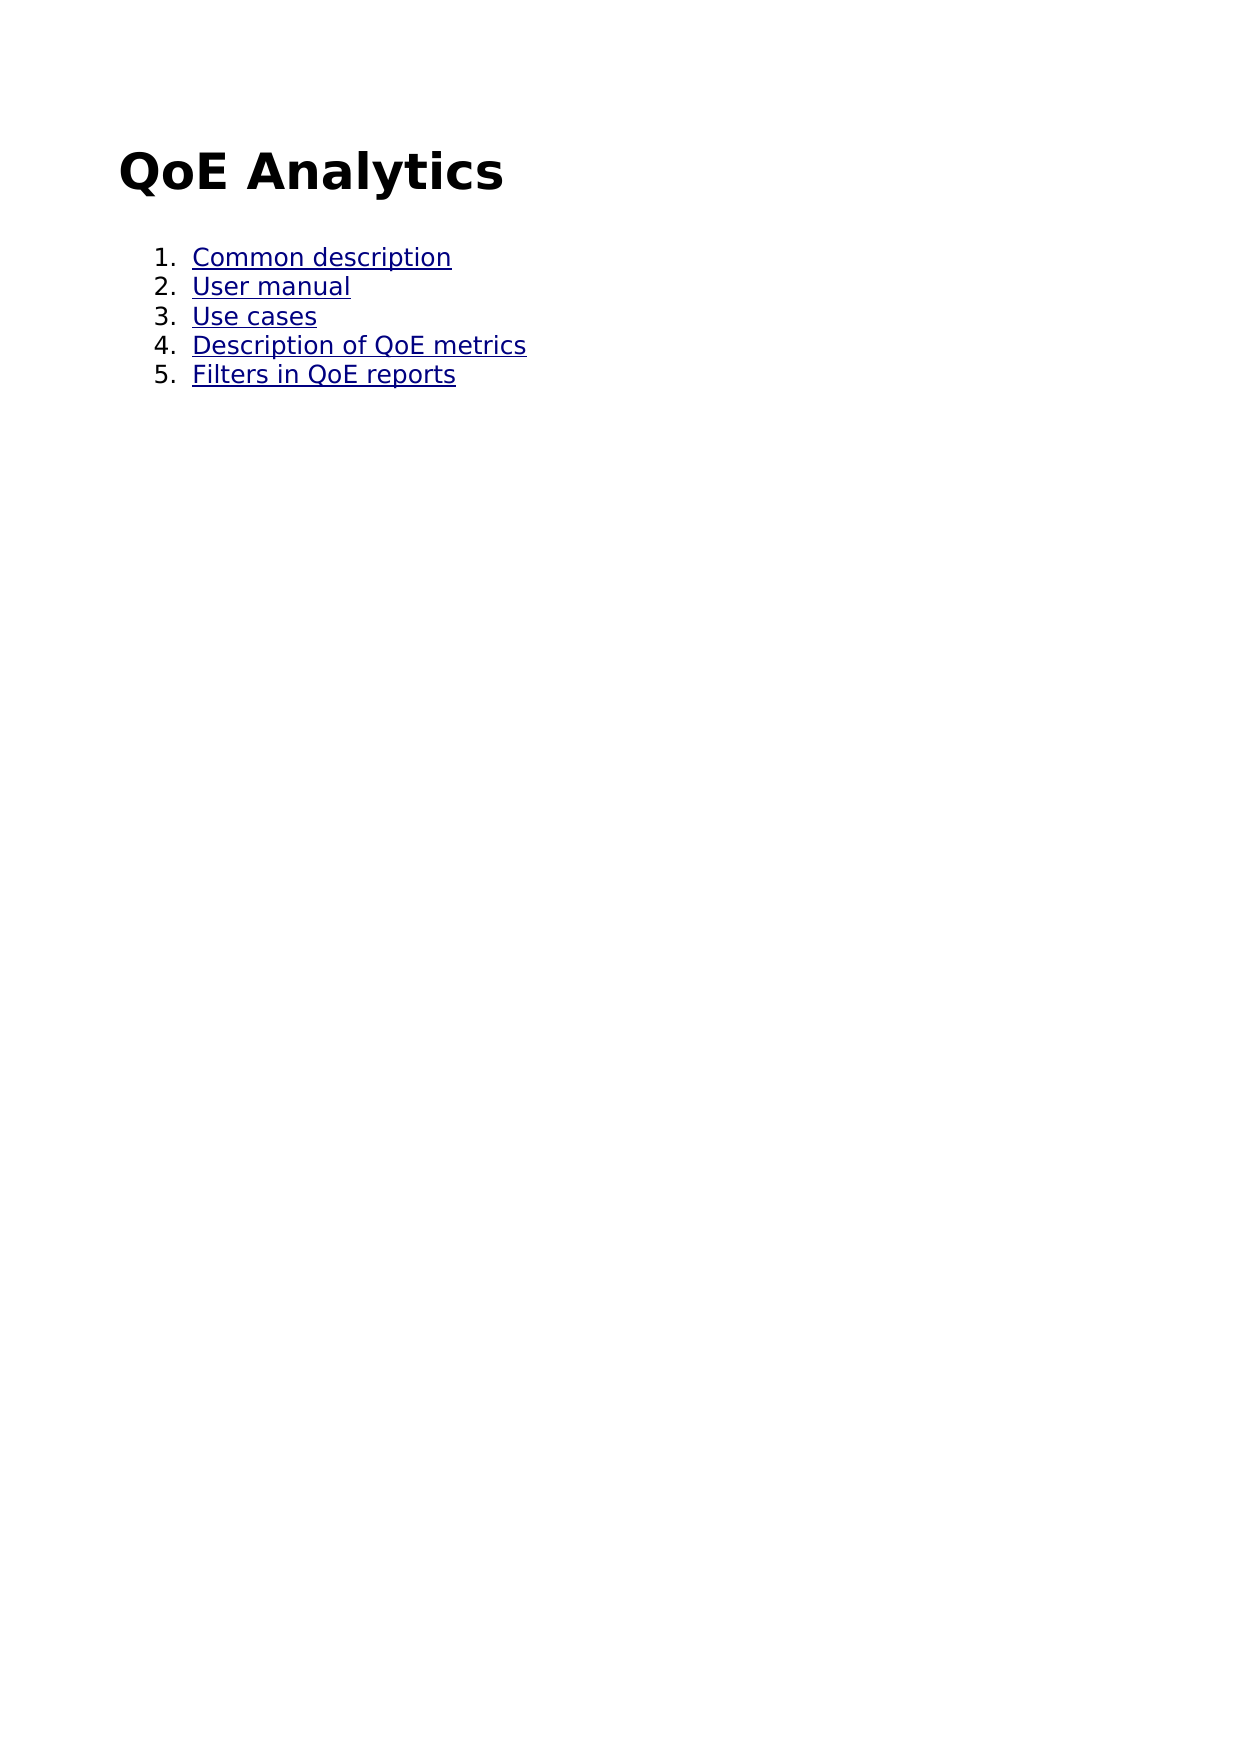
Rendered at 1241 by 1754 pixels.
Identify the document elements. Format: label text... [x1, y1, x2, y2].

list Description of QoE metrics [177, 331, 1122, 360]
list User manual [177, 272, 1122, 302]
list Use cases [177, 302, 1122, 331]
list Сommon description [177, 243, 1122, 272]
subtitle QoE Analytics [118, 143, 1122, 201]
list Filters in QoE reports [177, 360, 1122, 389]
